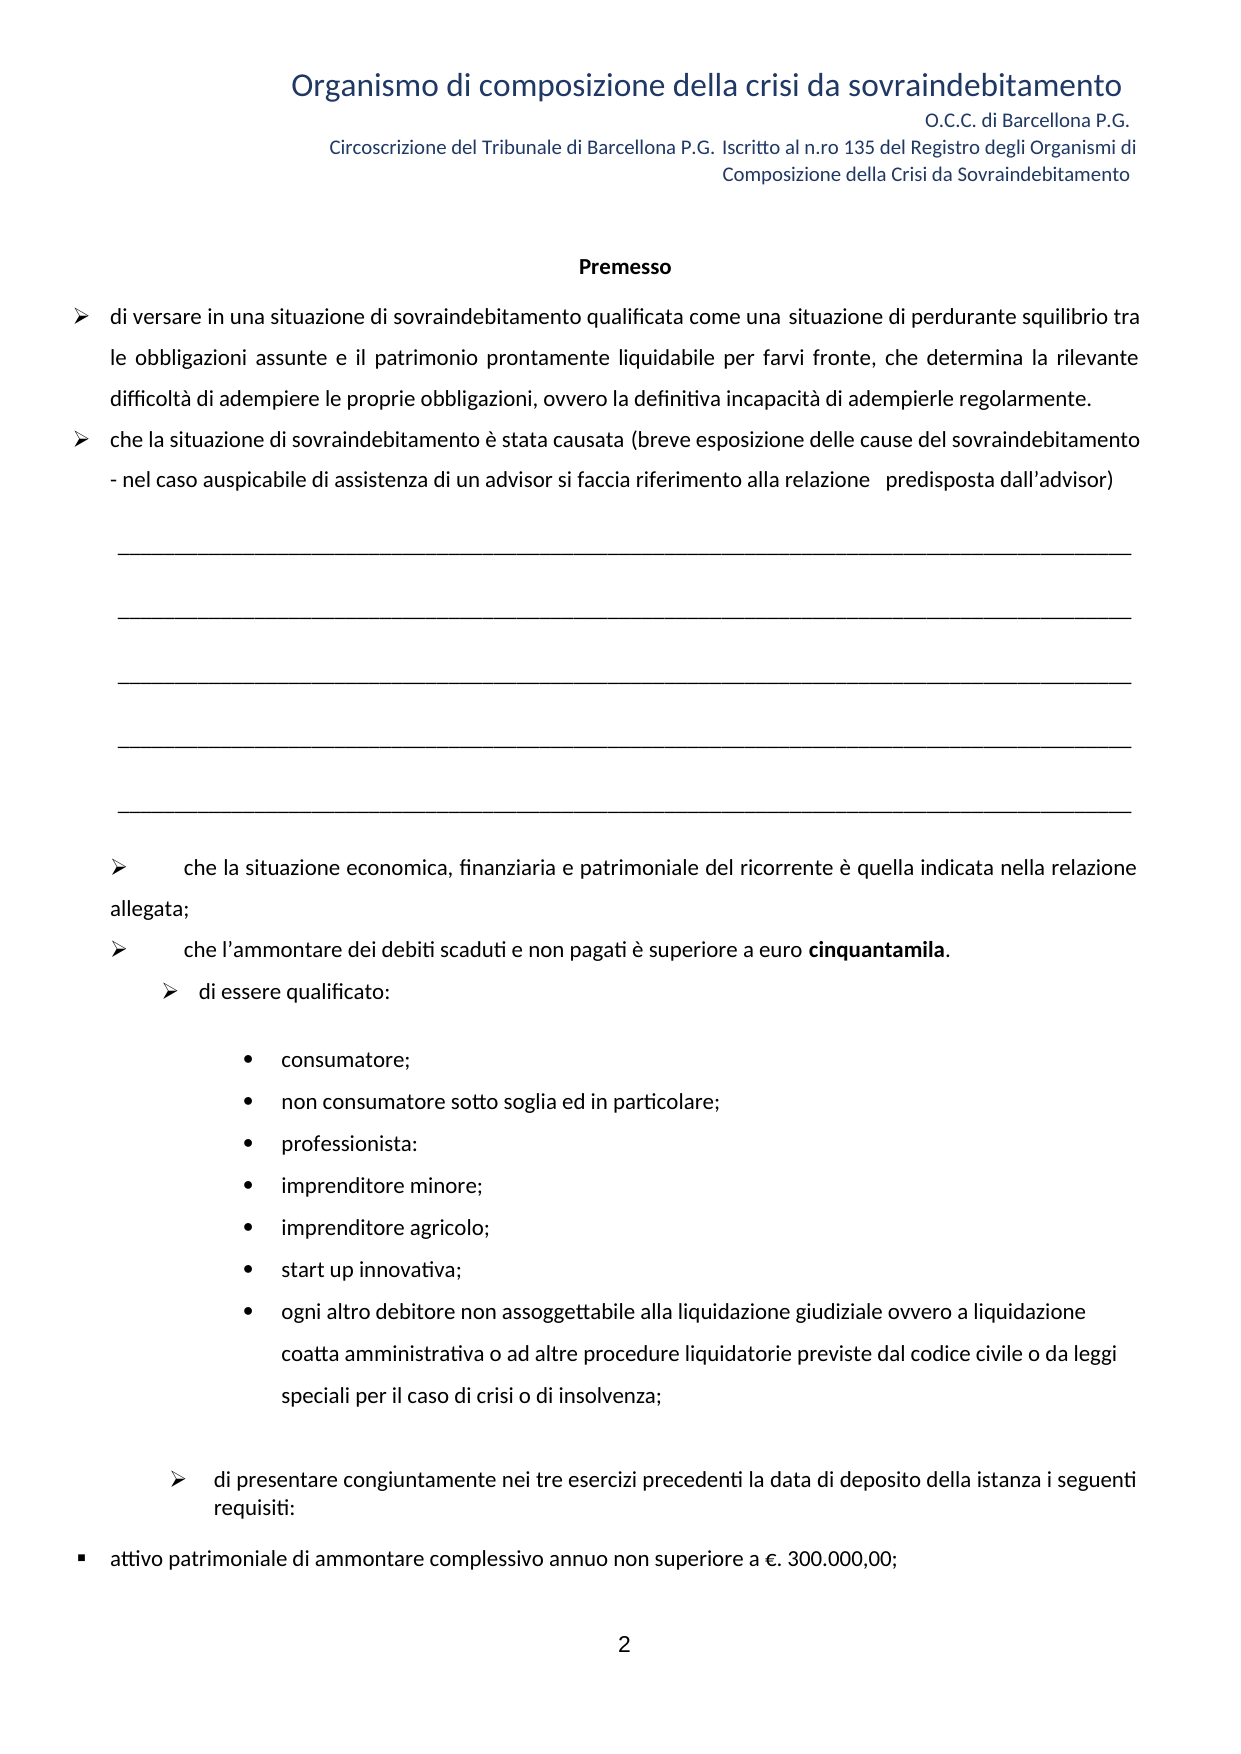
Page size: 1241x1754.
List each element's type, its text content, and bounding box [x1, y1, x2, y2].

list non consumatore sotto soglia ed in particolare; [244, 1087, 730, 1116]
list che l’ammontare dei debiti scaduti e non pagati è superiore a euro cinquantamila. [110, 935, 1138, 963]
list attivo patrimoniale di ammontare complessivo annuo non superiore a €. 300.000,00; [76, 1544, 1138, 1572]
list che la situazione di sovraindebitamento è stata causata (breve esposizione delle cause del sovraindebitamento - nel caso auspicabile di assistenza di un advisor si faccia riferimento alla relazione predisposta dall’advisor) [72, 425, 1141, 493]
list di versare in una situazione di sovraindebitamento qualificata come una situazione di perdurante squilibrio tra le obbligazioni assunte e il patrimonio prontamente liquidabile per farvi fronte, che determina la rilevante difficoltà di adempiere le proprie obbligazioni, ovvero la definitiva incapacità di adempierle regolarmente. [72, 302, 1141, 412]
list che la situazione economica, finanziaria e patrimoniale del ricorrente è quella indicata nella relazione allegata; [110, 853, 1138, 922]
list imprenditore agricolo; [244, 1213, 1129, 1241]
list di presentare congiuntamente nei tre esercizi precedenti la data di deposito della istanza i seguenti requisiti: [169, 1465, 1138, 1521]
list start up innovativa; [244, 1255, 1138, 1283]
list di essere qualificato: [161, 977, 1143, 1005]
subtitle Premesso [113, 252, 1143, 280]
list professionista: [244, 1129, 1129, 1157]
list imprenditore minore; [244, 1171, 1129, 1199]
text _________________________________________________________________________________________ [118, 788, 1138, 816]
text _________________________________________________________________________________________ [118, 594, 1138, 622]
list ogni altro debitore non assoggettabile alla liquidazione giudiziale ovvero a liquidazione coatta amministrativa o ad altre procedure liquidatorie previste dal codice civile o da leggi speciali per il caso di crisi o di insolvenza; [244, 1297, 1138, 1409]
list consumatore; [244, 1046, 730, 1073]
text _________________________________________________________________________________________ [118, 723, 1138, 751]
text _________________________________________________________________________________________ [118, 659, 1138, 687]
text _________________________________________________________________________________________ [118, 530, 1138, 558]
